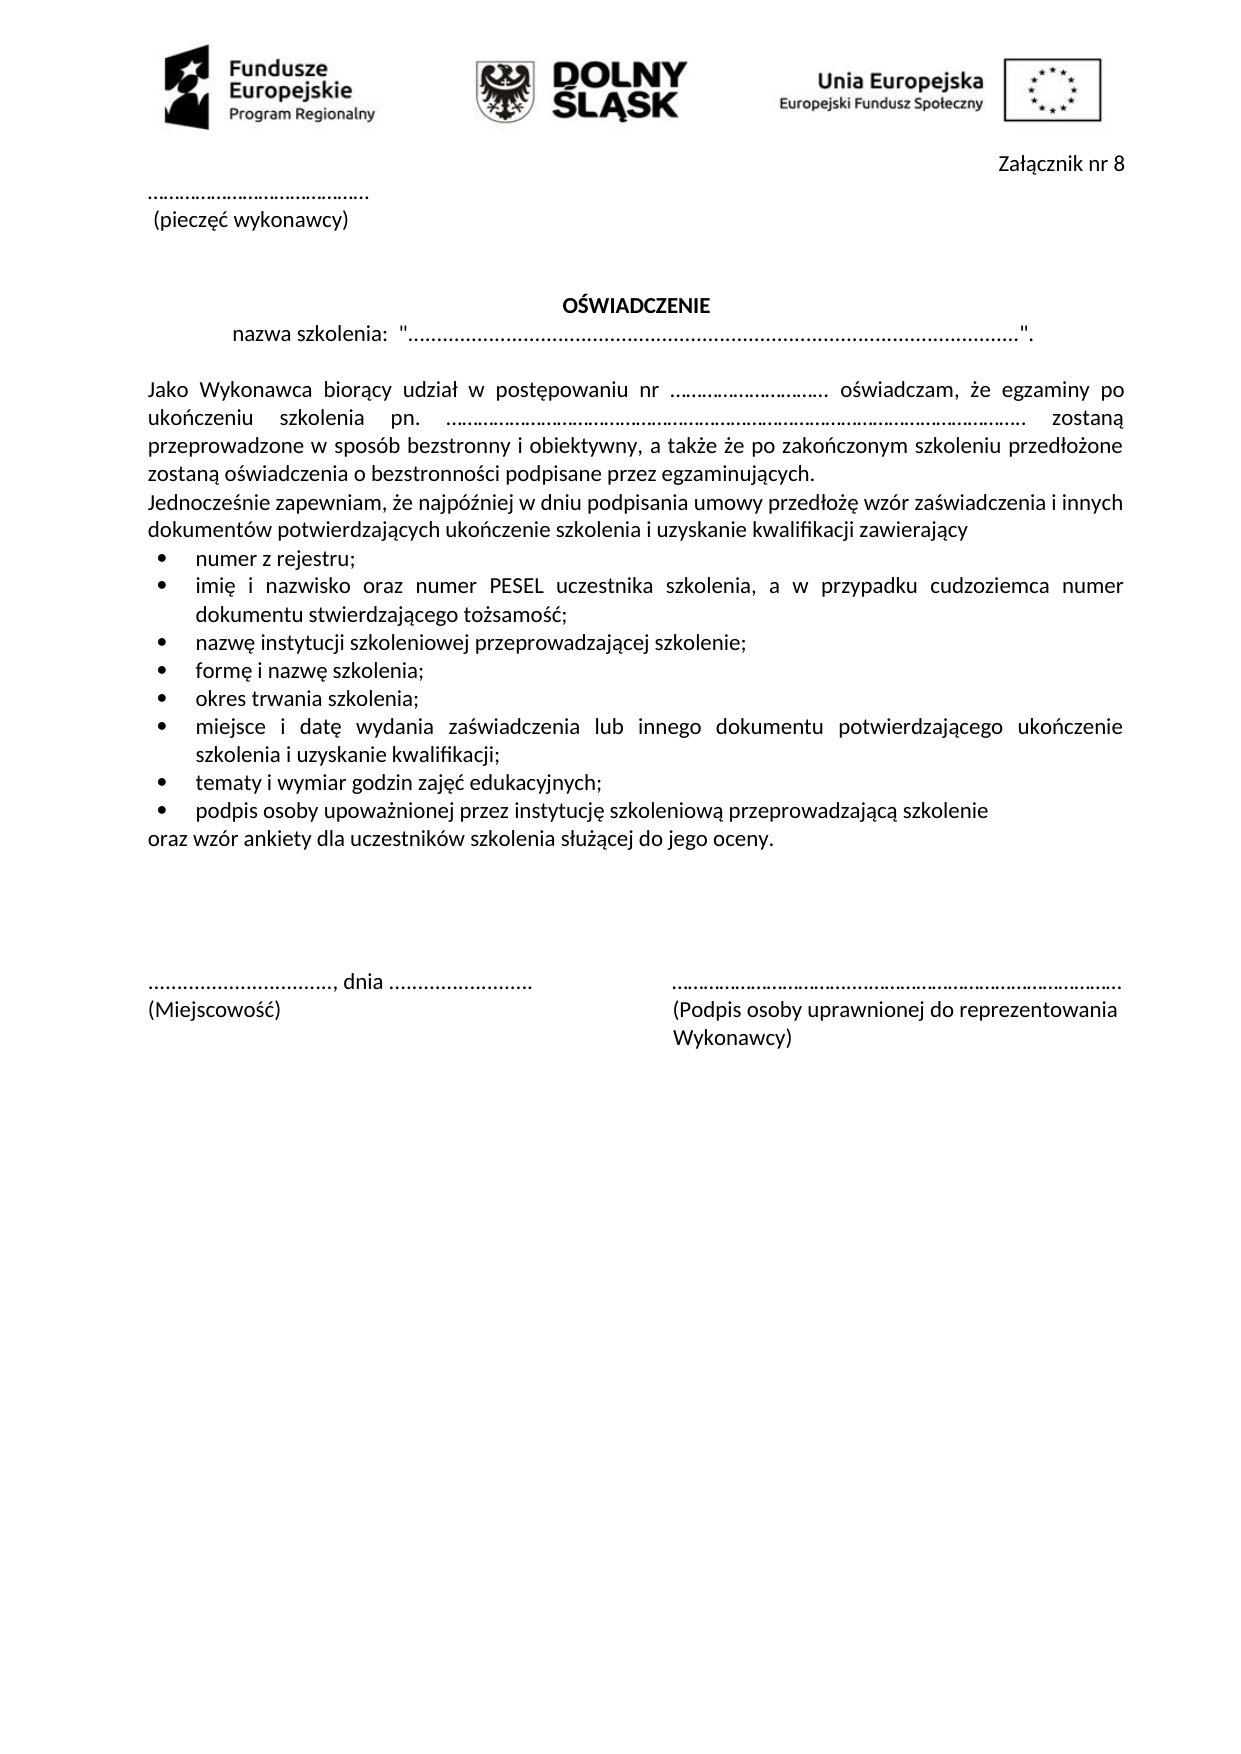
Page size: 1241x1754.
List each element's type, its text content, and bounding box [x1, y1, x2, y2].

text (Miejscowość) (Podpis osoby uprawnionej do reprezentowania [148, 995, 1125, 1023]
list imię i nazwisko oraz numer PESEL uczestnika szkolenia, a w przypadku cudzoziemca numer dokumentu stwierdzającego tożsamość; [158, 572, 1125, 628]
text Jako Wykonawca biorący udział w postępowaniu nr ………………………… oświadczam, że egzaminy po ukończeniu szkolenia pn. ……………………………………………………………………………………………….. zostaną przeprowadzone w sposób bezstronny i obiektywny, a także że po zakończonym szkoleniu przedłożone zostaną oświadczenia o bezstronności podpisane przez egzaminujących. [148, 376, 1125, 488]
list formę i nazwę szkolenia; [158, 656, 1125, 684]
list miejsce i datę wydania zaświadczenia lub innego dokumentu potwierdzającego ukończenie szkolenia i uzyskanie kwalifikacji; [158, 712, 1125, 768]
text (pieczęć wykonawcy) [148, 206, 1125, 233]
text Załącznik nr 8 [148, 149, 1125, 177]
text nazwa szkolenia: "..........................................................................................................". [148, 319, 1125, 347]
list tematy i wymiar godzin zajęć edukacyjnych; [158, 768, 1125, 796]
list nazwę instytucji szkoleniowej przeprowadzającej szkolenie; [158, 628, 1125, 656]
text oraz wzór ankiety dla uczestników szkolenia służącej do jego oceny. [148, 824, 1125, 852]
text ................................, dnia ......................... ……………………………....………………………………………… [148, 967, 1125, 995]
text …………………………………… [148, 177, 1125, 206]
text OŚWIADCZENIE [148, 291, 1125, 319]
text Wykonawcy) [148, 1023, 1125, 1051]
list numer z rejestru; [158, 544, 1125, 572]
text Jednocześnie zapewniam, że najpóźniej w dniu podpisania umowy przedłożę wzór zaświadczenia i innych dokumentów potwierdzających ukończenie szkolenia i uzyskanie kwalifikacji zawierający [148, 488, 1125, 544]
list podpis osoby upoważnionej przez instytucję szkoleniową przeprowadzającą szkolenie [158, 796, 1125, 824]
list okres trwania szkolenia; [158, 684, 1125, 712]
